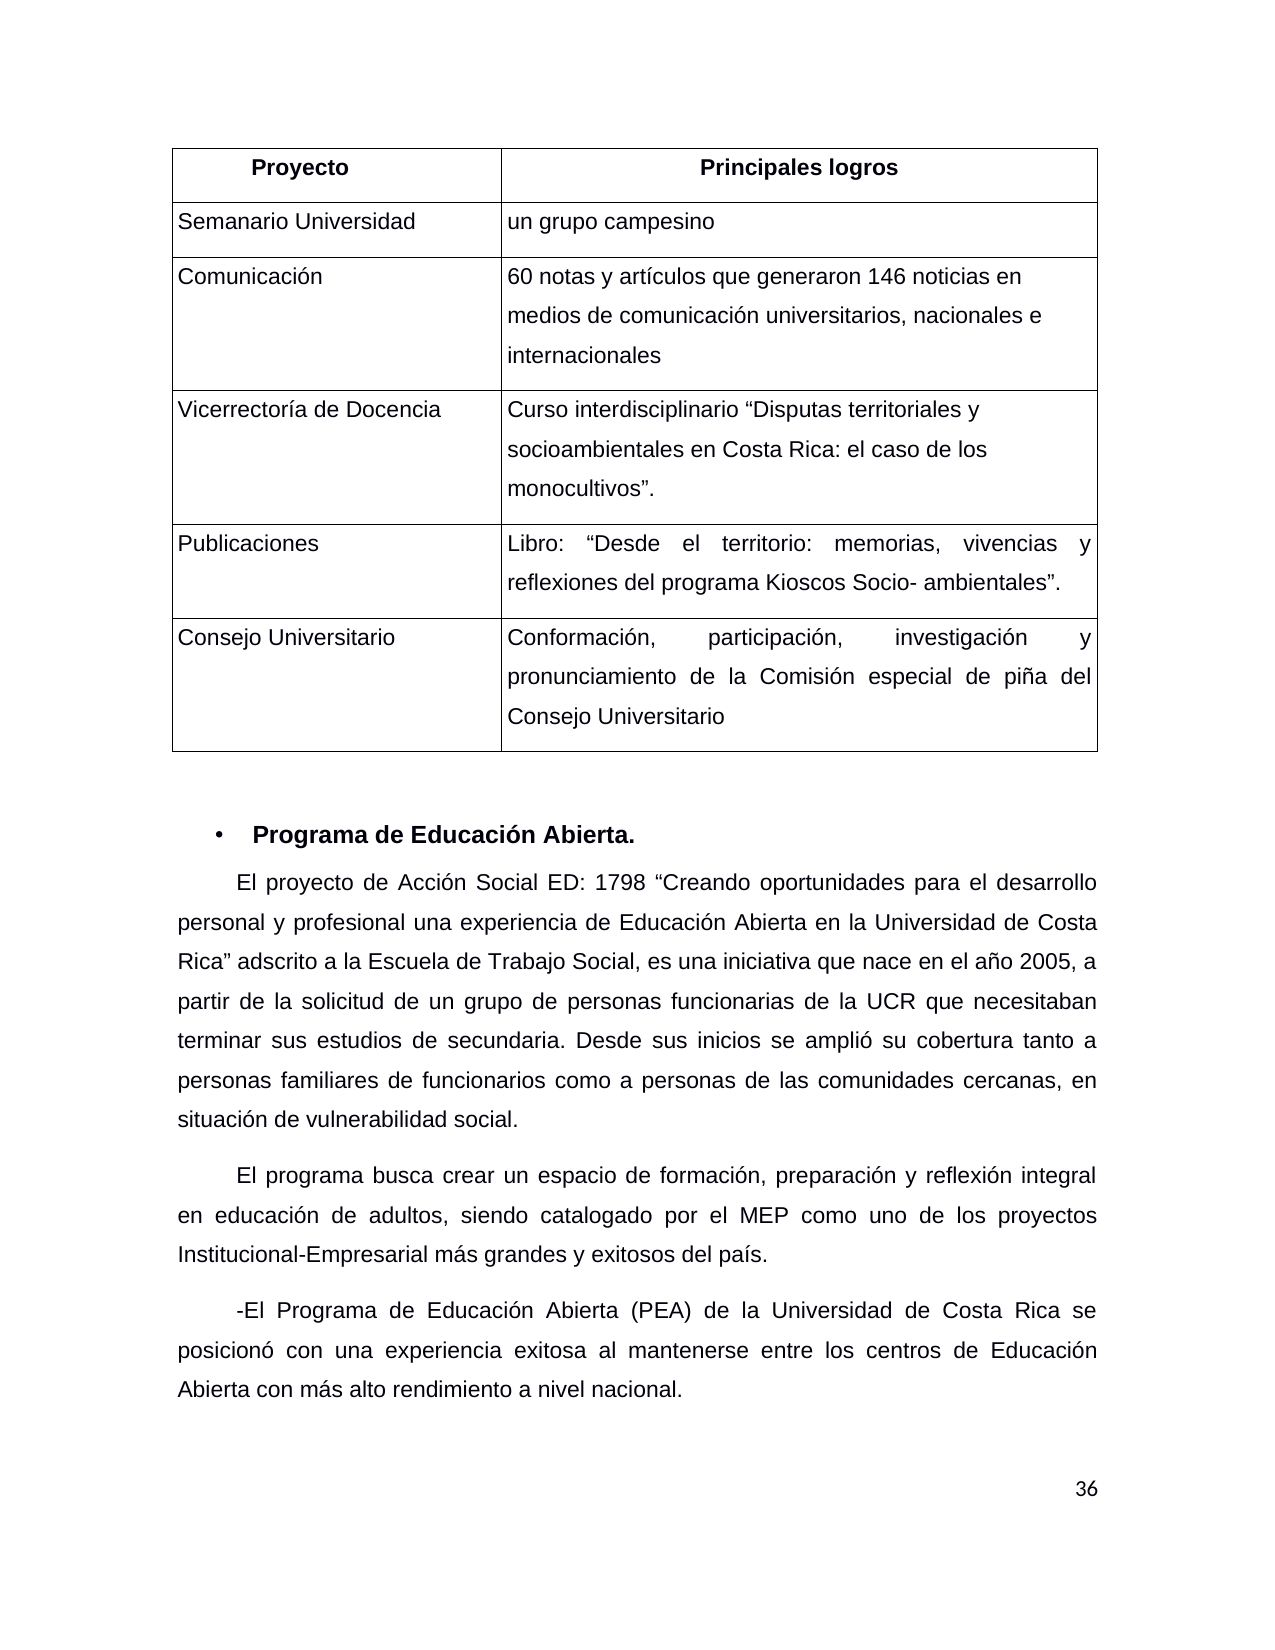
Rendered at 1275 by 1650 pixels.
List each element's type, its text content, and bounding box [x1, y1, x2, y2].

table_cell Curso interdisciplinario “Disputas territoriales y socioambientales en Costa Rica: el caso de los monocultivos”. [502, 391, 1097, 524]
subtitle Programa de Educación Abierta. [215, 820, 1098, 849]
table_cell Vicerrectoría de Docencia [173, 391, 501, 524]
table_cell Publicaciones [173, 525, 501, 618]
text El programa busca crear un espacio de formación, preparación y reflexión integral en educación de adultos, siendo catalogado por el MEP como uno de los proyectos Institucional-Empresarial más grandes y exitosos del país. [177, 1162, 1098, 1268]
table_cell Comunicación [173, 258, 501, 390]
text -El Programa de Educación Abierta (PEA) de la Universidad de Costa Rica se posicionó con una experiencia exitosa al mantenerse entre los centros de Educación Abierta con más alto rendimiento a nivel nacional. [177, 1297, 1098, 1403]
table_header Principales logros [502, 149, 1097, 202]
table_cell Conformación, participación, investigación y pronunciamiento de la Comisión especial de piña del Consejo Universitario [502, 619, 1097, 751]
table_cell Semanario Universidad [173, 203, 501, 257]
table_header Proyecto [173, 149, 501, 202]
table_cell 60 notas y artículos que generaron 146 noticias en medios de comunicación universitarios, nacionales e internacionales [502, 258, 1097, 390]
table_cell Libro: “Desde el territorio: memorias, vivencias y reflexiones del programa Kioscos Socio- ambientales”. [502, 525, 1097, 618]
table_cell Consejo Universitario [173, 619, 501, 751]
text El proyecto de Acción Social ED: 1798 “Creando oportunidades para el desarrollo personal y profesional una experiencia de Educación Abierta en la Universidad de Costa Rica” adscrito a la Escuela de Trabajo Social, es una iniciativa que nace en el año 2005, a partir de la solicitud de un grupo de personas funcionarias de la UCR que necesitaban terminar sus estudios de secundaria. Desde sus inicios se amplió su cobertura tanto a personas familiares de funcionarios como a personas de las comunidades cercanas, en situación de vulnerabilidad social. [177, 869, 1098, 1133]
table_cell un grupo campesino [502, 203, 1097, 257]
